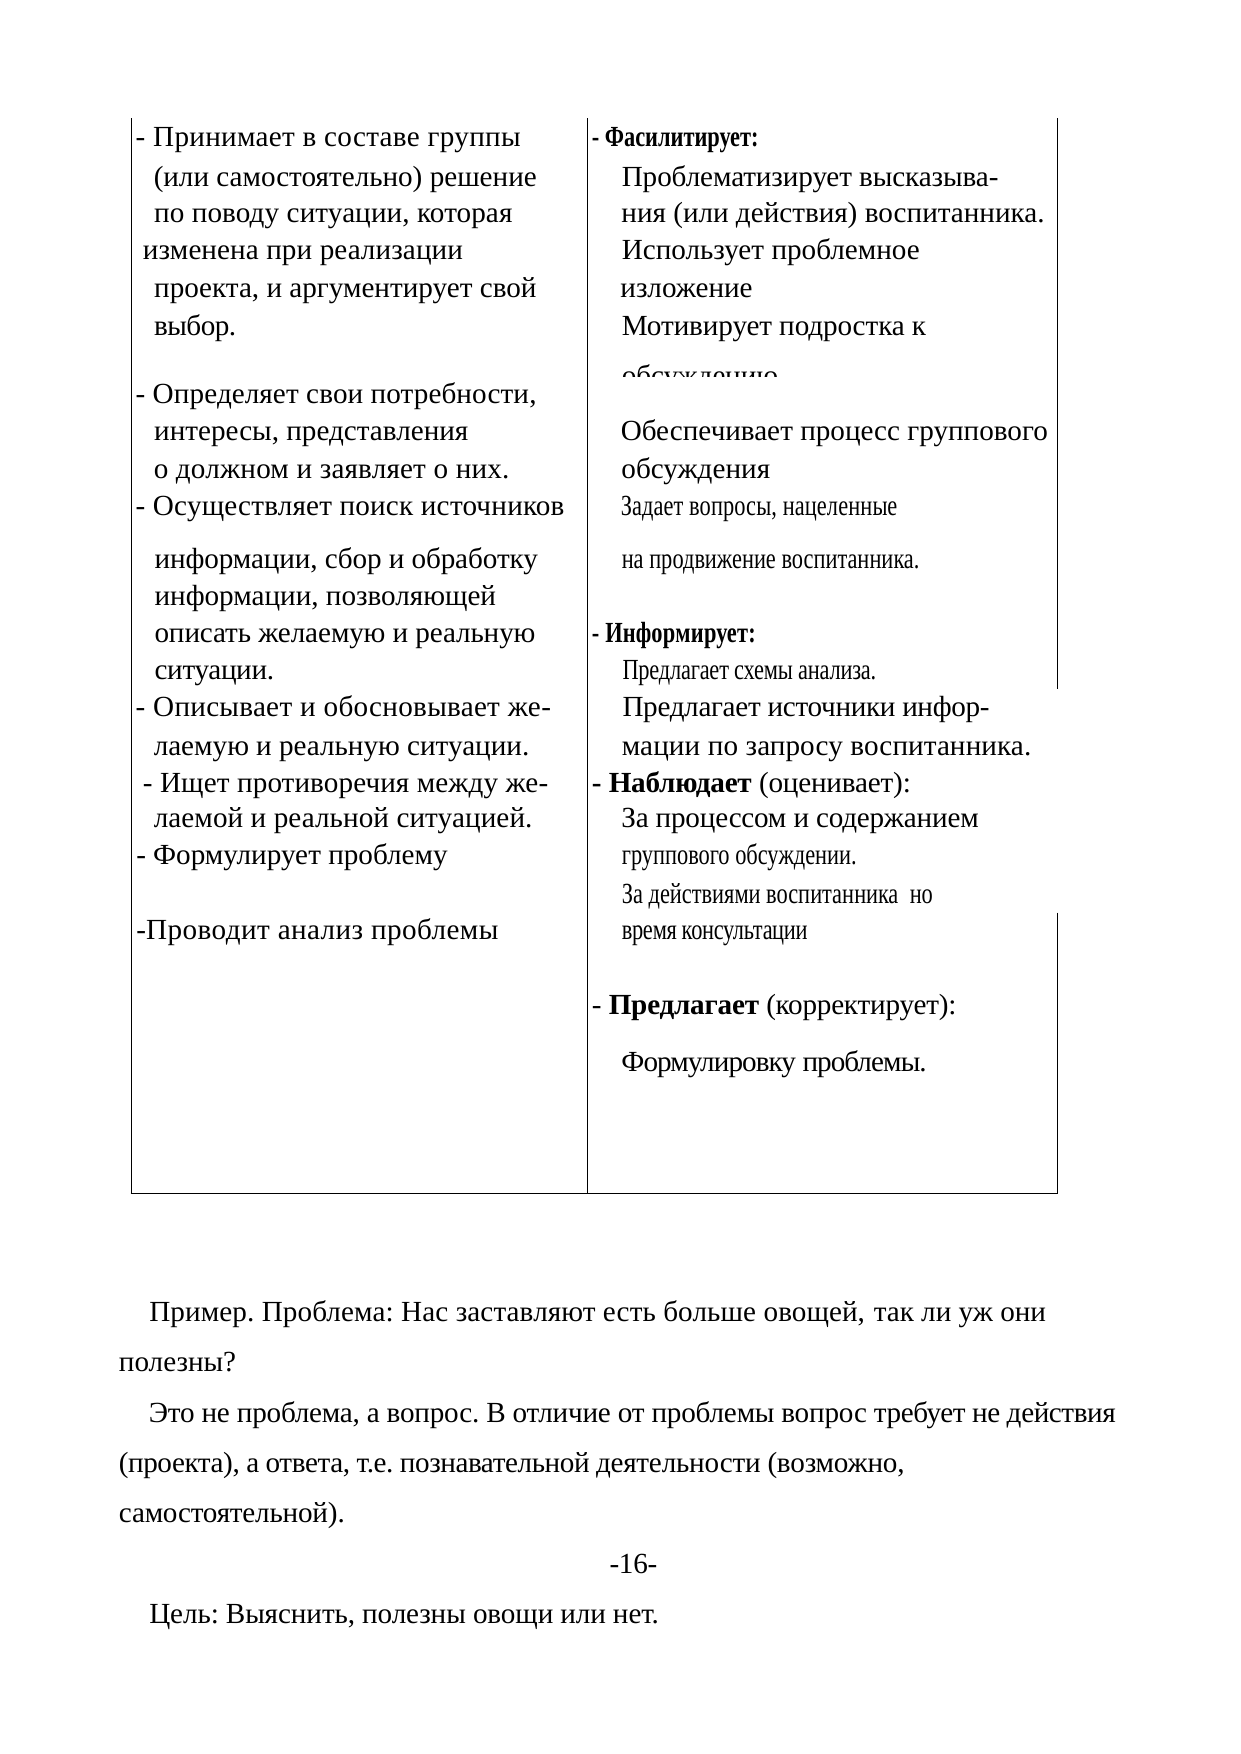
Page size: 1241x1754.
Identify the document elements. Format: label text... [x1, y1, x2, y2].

table_cell группового обсуждении. [588, 837, 1057, 876]
table_cell на продвижение воспитанника. [588, 541, 1057, 578]
table_cell - Наблюдает (оценивает): [588, 765, 1057, 800]
table_cell ситуации. [132, 653, 587, 689]
table_cell [132, 987, 587, 1044]
table_cell ния (или действия) воспитанника. [588, 195, 1057, 232]
table_cell Использует проблемное изложение [588, 232, 1057, 270]
table_cell [588, 950, 1057, 987]
table_cell проекта, и аргументирует свой [132, 270, 587, 308]
table_cell изменена при реализации [132, 232, 587, 270]
table_cell За процессом и содержанием [588, 800, 1057, 837]
table_cell Обеспечивает процесс группового [588, 413, 621, 451]
table_cell мации по запросу воспитанника. [588, 728, 1057, 765]
table_cell [132, 950, 587, 987]
table_cell Предлагает источники инфор- [588, 689, 1057, 728]
table_cell Задает вопросы, нацеленные [588, 488, 1057, 541]
table_cell Формулировку проблемы. [588, 1044, 1057, 1192]
table_cell - Информирует: [588, 616, 1057, 652]
table_cell -Проводит анализ проблемы [132, 913, 587, 950]
table_cell лаемую и реальную ситуации. [132, 728, 587, 765]
table_cell [588, 376, 1057, 413]
table_cell информации, сбор и обработку [132, 541, 587, 578]
table_cell (или самостоятельно) решение [132, 159, 587, 195]
text Пример. Проблема: Нас заставляют есть больше овощей, так ли уж они полезны? [119, 1294, 1117, 1378]
table_cell лаемой и реальной ситуацией. [132, 800, 587, 837]
text Цель: Выяснить, полезны овощи или нет. [149, 1597, 1122, 1630]
table_cell - Осуществляет поиск источников [132, 488, 587, 541]
table_cell - Фасилитирует: [588, 118, 1057, 159]
table_cell - Определяет свои потребности, [132, 376, 587, 413]
table_cell [132, 876, 587, 912]
table_cell - Формулирует проблему [132, 837, 587, 876]
table_cell о должном и заявляет о них. [132, 451, 587, 488]
text -16- [119, 1546, 1118, 1579]
table_cell - Описывает и обосновывает же- [132, 689, 587, 728]
table_cell выбор. [132, 308, 587, 376]
table_cell - Предлагает (корректирует): [588, 987, 1057, 1044]
table_cell Мотивирует подростка к обсуждению [588, 308, 1057, 376]
table_cell [132, 1044, 587, 1192]
text Это не проблема, а вопрос. В отличие от проблемы вопрос требует не действия (проекта), а ответа, т.е. познавательной де­ятельности (возможно, самостоятельной). [119, 1395, 1118, 1529]
table_cell [588, 579, 1057, 616]
table_cell - Принимает в составе группы [132, 118, 587, 159]
table_cell время консультации [588, 913, 1057, 950]
table_cell - Ищет противоречия между же- [132, 765, 587, 800]
table_cell описать желаемую и реальную [132, 616, 587, 652]
table_cell За действиями воспитанника но [588, 876, 1057, 912]
table_cell по поводу ситуации, которая будет [132, 195, 587, 232]
table_cell обсуждения [588, 451, 1057, 488]
table_cell Предлагает схемы анализа. [588, 653, 1057, 689]
table_cell изложение [588, 270, 1057, 308]
table_cell интересы, представления [132, 413, 587, 451]
table_cell Проблематизирует высказыва- [588, 159, 1057, 195]
table_cell информации, позволяющей [132, 579, 587, 616]
